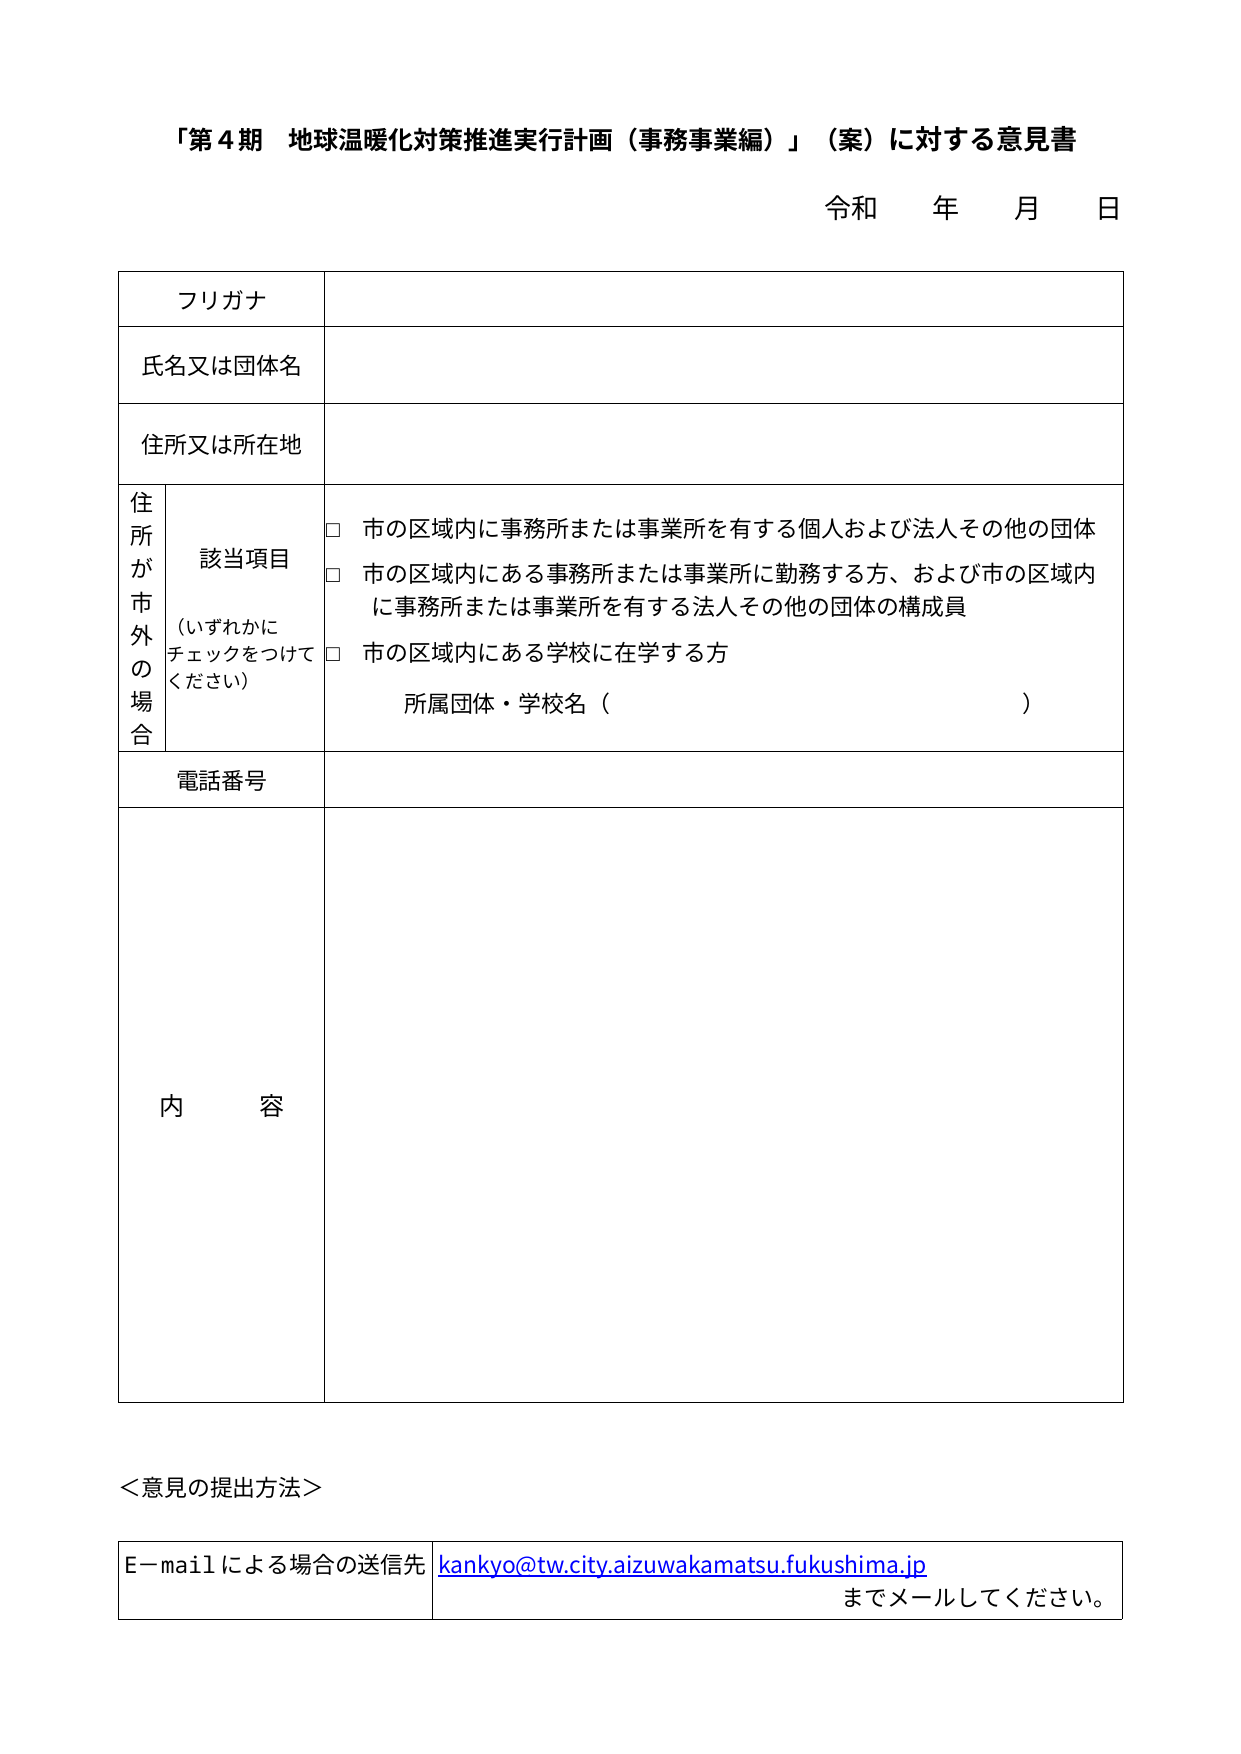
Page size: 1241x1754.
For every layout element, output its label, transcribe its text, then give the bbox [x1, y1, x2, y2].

table_cell 氏名又は団体名 [119, 327, 324, 403]
table_cell [325, 808, 1123, 1402]
table_header [325, 272, 1123, 326]
table_cell 住所又は所在地 [119, 404, 324, 484]
table_header フリガナ [119, 272, 324, 326]
table_cell 該当項目 （いずれかにチェックをつけてください） [166, 485, 324, 751]
table_header E－mailによる場合の送信先 [119, 1542, 432, 1619]
table_cell [325, 327, 1123, 403]
table_cell [325, 404, 1123, 484]
table_header kankyo@tw.city.aizuwakamatsu.fukushima.jp までメールしてください。 [433, 1542, 1122, 1619]
table_cell 電話番号 [119, 752, 324, 807]
text ＜意見の提出方法＞ [118, 1470, 1122, 1503]
table_cell 内 容 [119, 808, 324, 1402]
text 令和 年 月 日 [118, 187, 1122, 226]
table_cell □ 市の区域内に事務所または事業所を有する個人および法人その他の団体 □ 市の区域内にある事務所または事業所に勤務する方、および市の区域内 に事務所または事業所を有する法人その他の団体の構成員 □ 市の区域内にある学校に在学する方 所属団体・学校名（ ） [325, 485, 1123, 751]
table_cell 住所が市外の場合 [119, 485, 165, 751]
table_cell [325, 752, 1123, 807]
